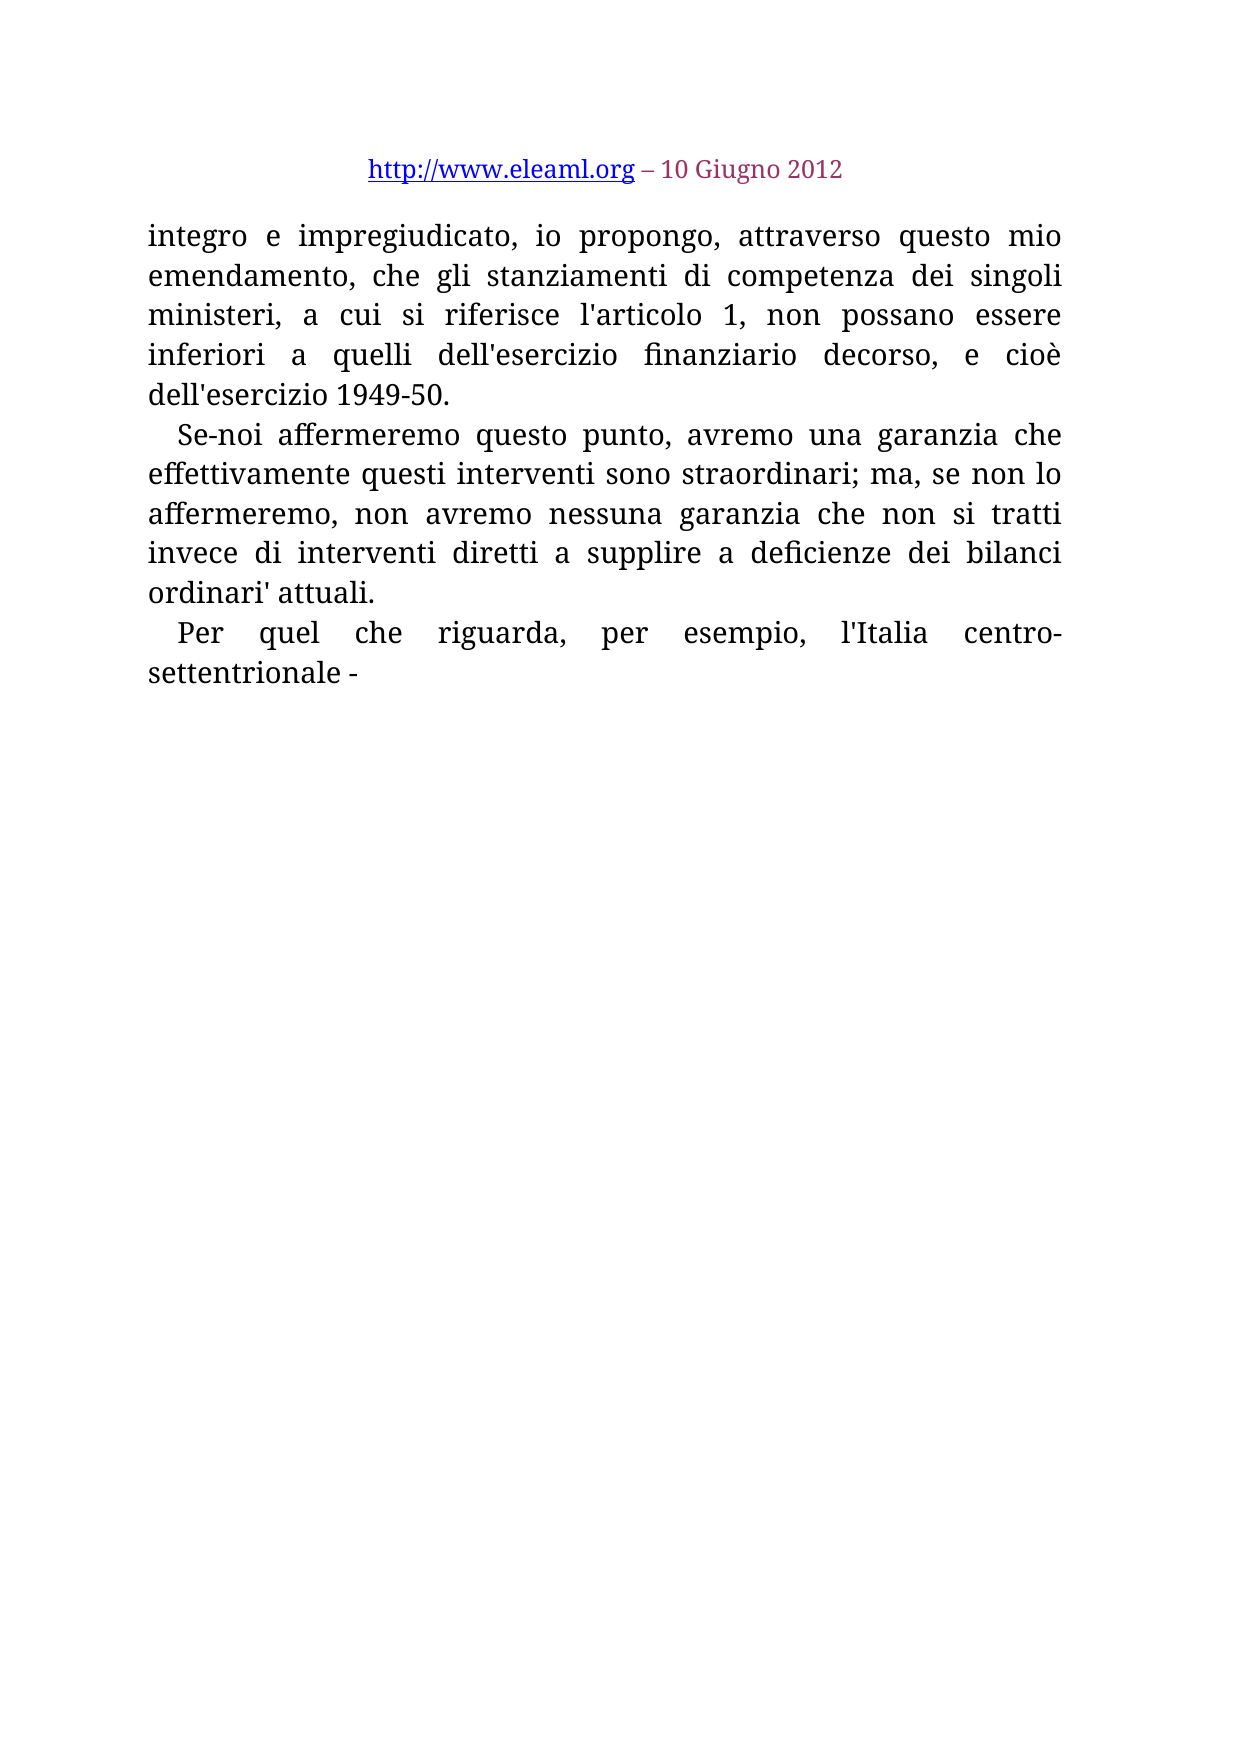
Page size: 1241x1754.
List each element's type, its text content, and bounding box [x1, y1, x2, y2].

text integro e impregiudicato, io propongo, attraverso questo mio emendamento, che gli stanziamenti di competenza dei singoli ministeri, a cui si riferisce l'articolo 1, non possano essere inferiori a quelli dell'esercizio finanziario decorso, e cioè dell'esercizio 1949-50. [148, 215, 1063, 414]
text Per quel che riguarda, per esempio, l'Italia centro-settentrionale - [148, 612, 1063, 692]
text Se-noi affermeremo questo punto, avremo una garanzia che effettivamente questi interventi sono straordinari; ma, se non lo affermeremo, non avremo nessuna garanzia che non si tratti invece di interventi diretti a supplire a deficienze dei bilanci ordinari' attuali. [148, 414, 1063, 612]
